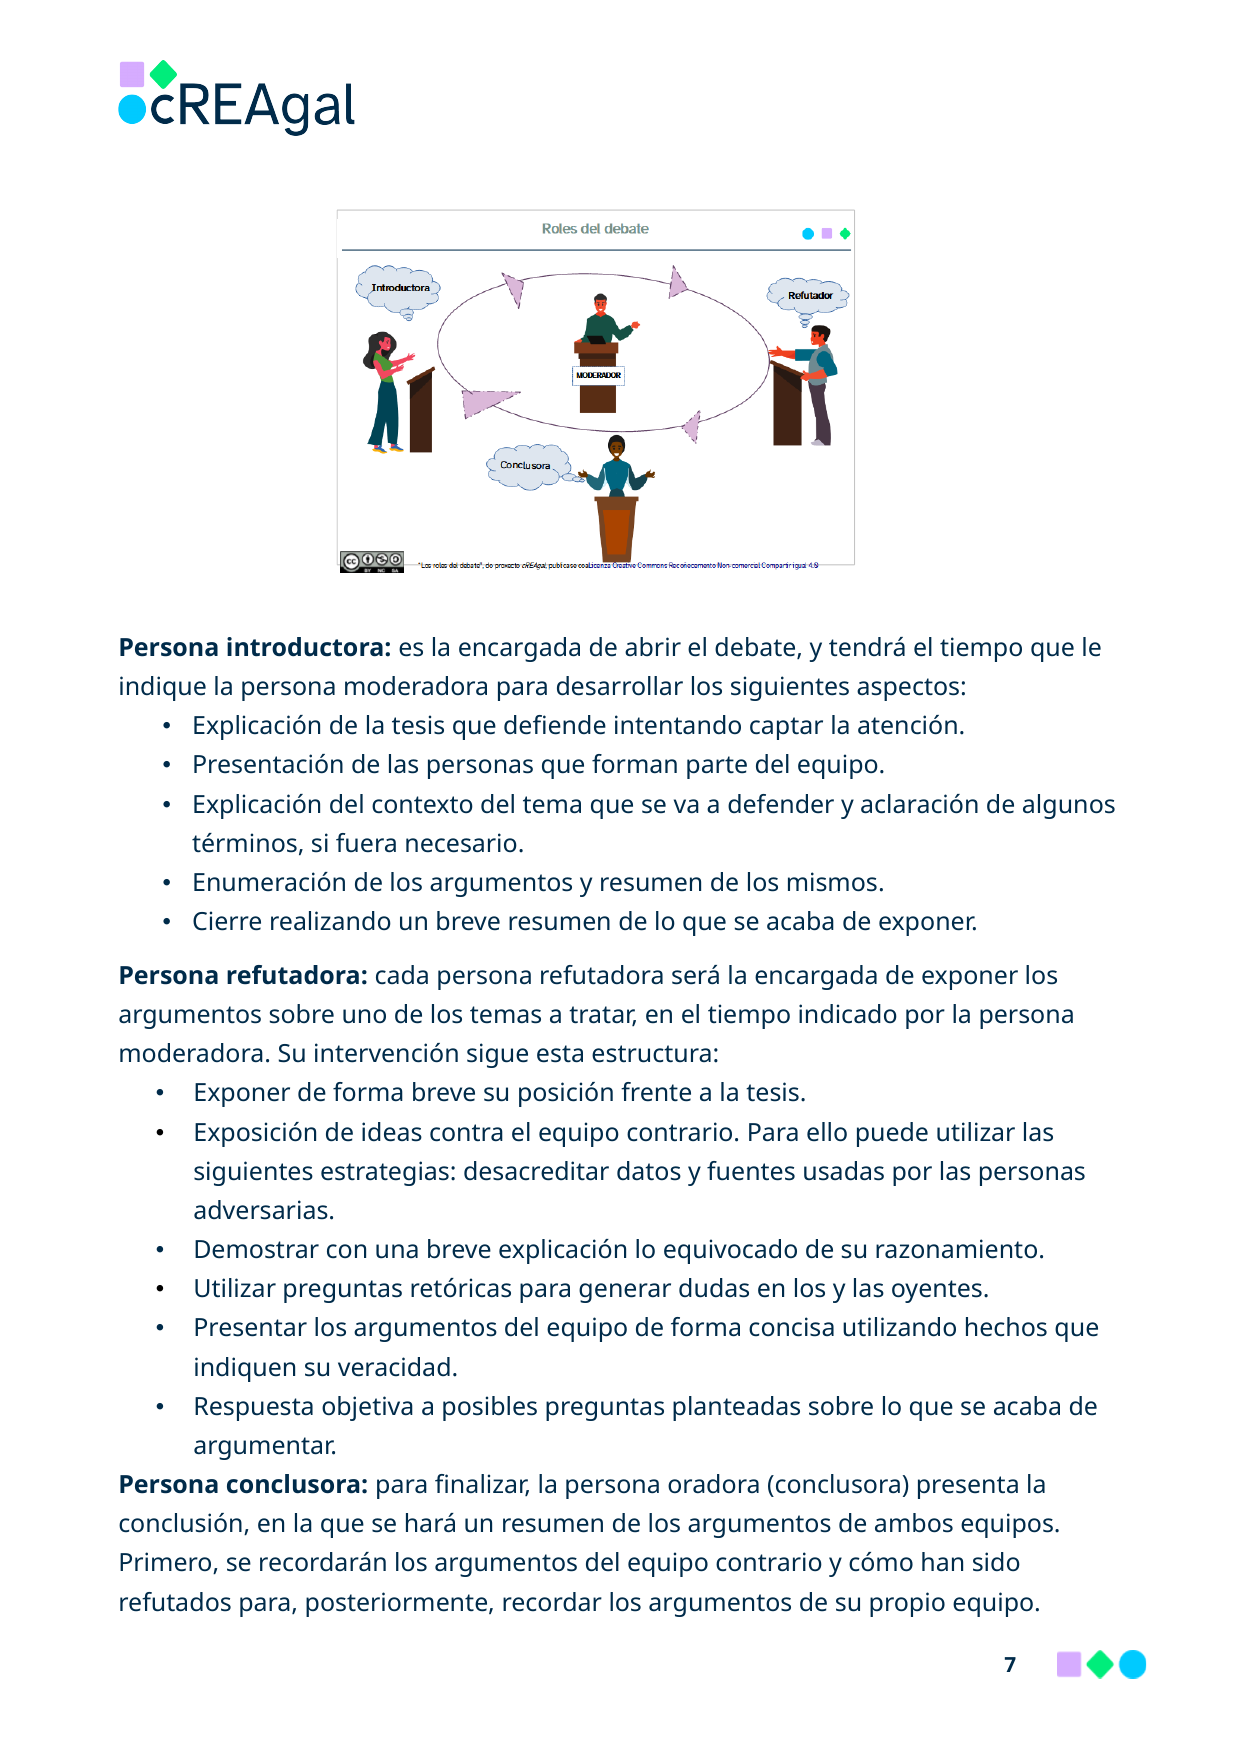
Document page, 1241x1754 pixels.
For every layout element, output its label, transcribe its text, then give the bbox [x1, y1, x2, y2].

picture [1057, 1650, 1130, 1679]
list Presentación de las personas que forman parte del equipo. [162, 747, 1122, 781]
list Exposición de ideas contra el equipo contrario. Para ello puede utilizar las siguientes estrategias: desacreditar datos y fuentes usadas por las personas adversarias. [156, 1114, 1122, 1227]
list Explicación del contexto del tema que se va a defender y aclaración de algunos términos, si fuera necesario. [162, 786, 1122, 859]
picture [1136, 1667, 1147, 1679]
list Enumeración de los argumentos y resumen de los mismos. [162, 864, 1122, 899]
list Persona conclusora: para finalizar, la persona oradora (conclusora) presenta la conclusión, en la que se hará un resumen de los argumentos de ambos equipos. Primero, se recordarán los argumentos del equipo contrario y cómo han sido refutados para, posteriormente, recordar los argumentos de su propio equipo. [118, 1467, 1122, 1618]
list Cierre realizando un breve resumen de lo que se acaba de exponer. [162, 904, 1122, 938]
list Demostrar con una breve explicación lo equivocado de su razonamiento. [156, 1232, 1122, 1266]
list Explicación de la tesis que defiende intentando captar la atención. [162, 708, 1122, 742]
picture [321, 192, 872, 582]
list Presentar los argumentos del equipo de forma concisa utilizando hechos que indiquen su veracidad. [156, 1310, 1122, 1383]
picture [118, 60, 355, 136]
text Persona refutadora: cada persona refutadora será la encargada de exponer los argumentos sobre uno de los temas a tratar, en el tiempo indicado por la persona moderadora. Su intervención sigue esta estructura: [118, 957, 1122, 1070]
picture [1137, 1650, 1147, 1661]
text Persona introductora: es la encargada de abrir el debate, y tendrá el tiempo que le indique la persona moderadora para desarrollar los siguientes aspectos: [118, 629, 1122, 703]
list Exponer de forma breve su posición frente a la tesis. [156, 1075, 1122, 1109]
list Utilizar preguntas retóricas para generar dudas en los y las oyentes. [156, 1271, 1122, 1305]
list Respuesta objetiva a posibles preguntas planteadas sobre lo que se acaba de argumentar. [156, 1388, 1122, 1462]
